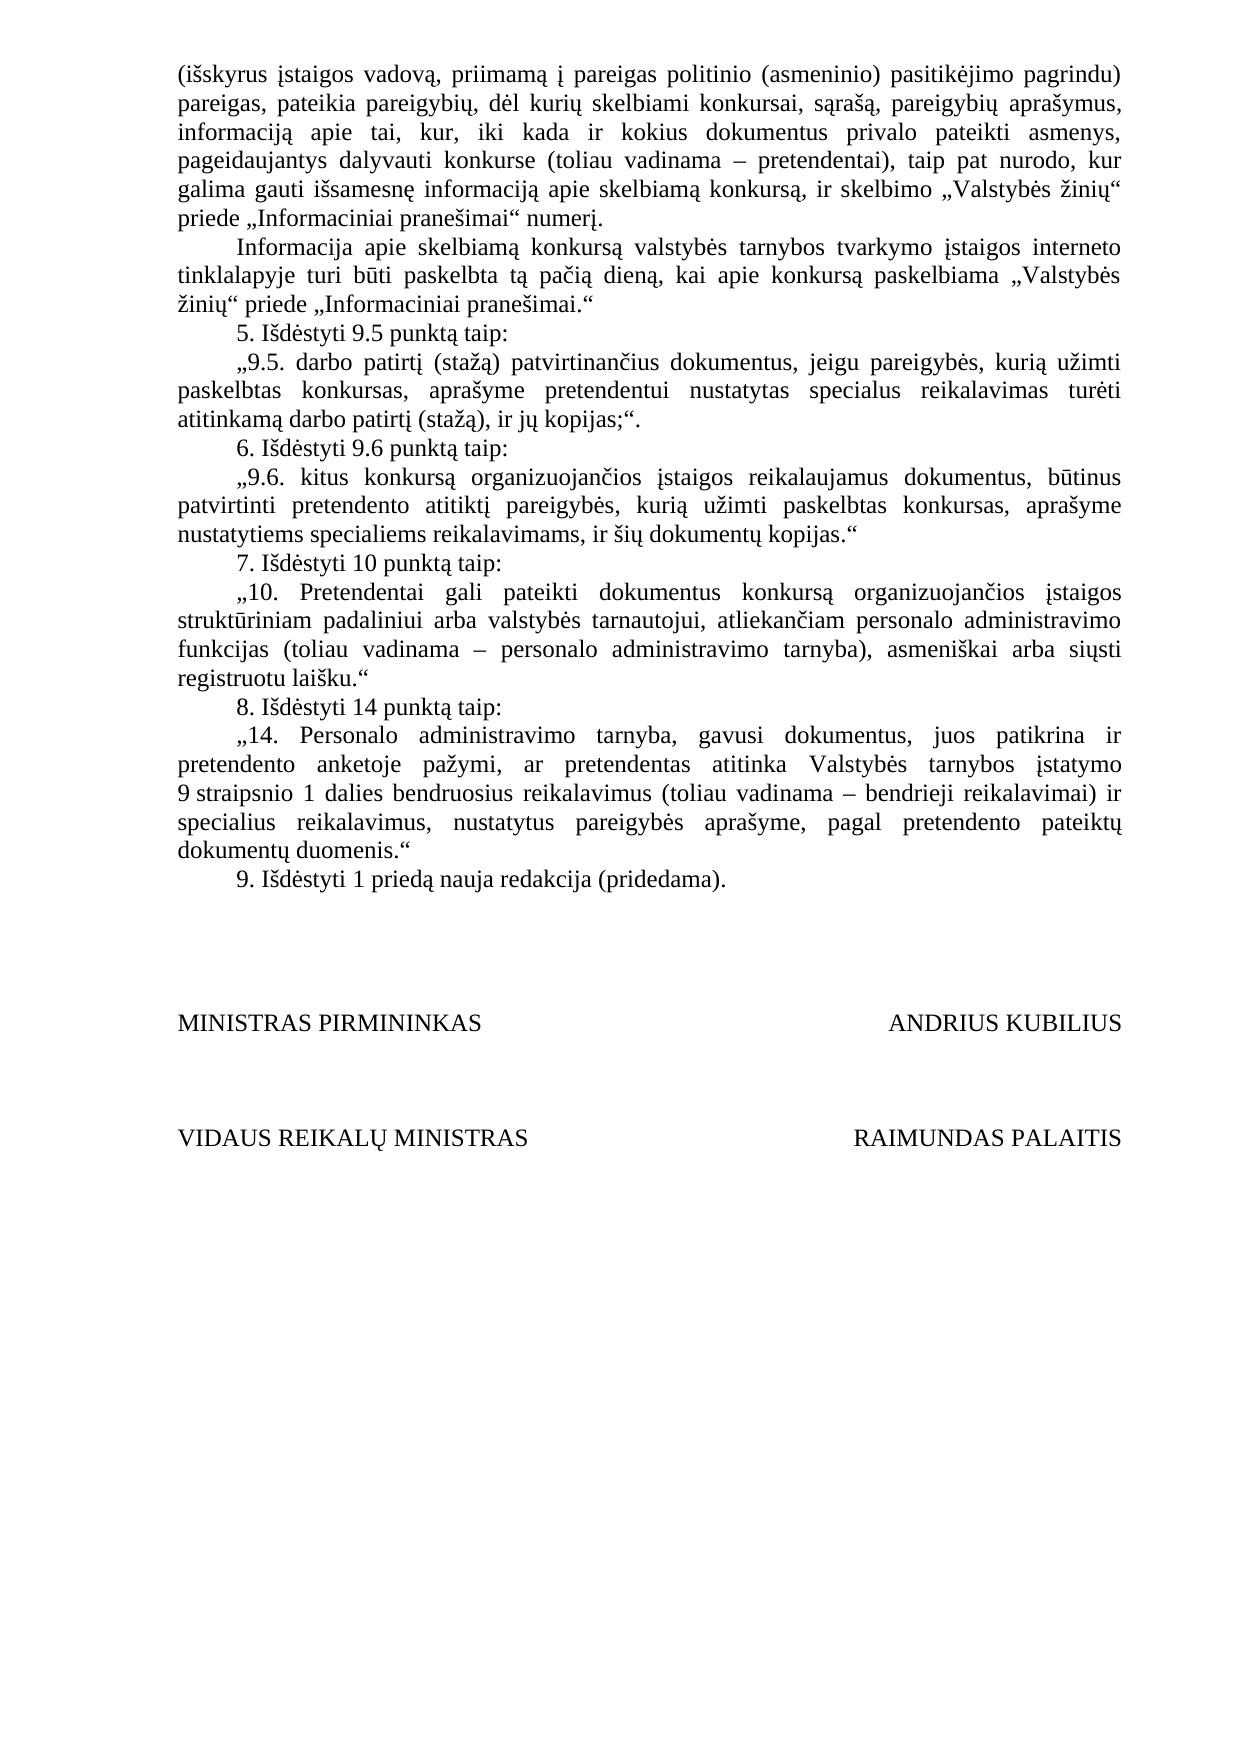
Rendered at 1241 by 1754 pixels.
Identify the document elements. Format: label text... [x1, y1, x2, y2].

text (išskyrus įstaigos vadovą, priimamą į pareigas politinio (asmeninio) pasitikėjimo pagrindu) pareigas, pateikia pareigybių, dėl kurių skelbiami konkursai, sąrašą, pareigybių aprašymus, informaciją apie tai, kur, iki kada ir kokius dokumentus privalo pateikti asmenys, pageidaujantys dalyvauti konkurse (toliau vadinama – pretendentai), taip pat nurodo, kur galima gauti išsamesnę informaciją apie skelbiamą konkursą, ir skelbimo „Valstybės žinių“ priede „Informaciniai pranešimai“ numerį. [177, 59, 1122, 232]
text „10. Pretendentai gali pateikti dokumentus konkursą organizuojančios įstaigos struktūriniam padaliniui arba valstybės tarnautojui, atliekančiam personalo administravimo funkcijas (toliau vadinama – personalo administravimo tarnyba), asmeniškai arba siųsti registruotu laišku.“ [177, 577, 1122, 692]
text „9.6. kitus konkursą organizuojančios įstaigos reikalaujamus dokumentus, būtinus patvirtinti pretendento atitiktį pareigybės, kurią užimti paskelbtas konkursas, aprašyme nustatytiems specialiems reikalavimams, ir šių dokumentų kopijas.“ [177, 462, 1122, 548]
text Informacija apie skelbiamą konkursą valstybės tarnybos tvarkymo įstaigos interneto tinklalapyje turi būti paskelbta tą pačią dieną, kai apie konkursą paskelbiama „Valstybės žinių“ priede „Informaciniai pranešimai.“ [177, 232, 1122, 318]
text „14. Personalo administravimo tarnyba, gavusi dokumentus, juos patikrina ir pretendento anketoje pažymi, ar pretendentas atitinka Valstybės tarnybos įstatymo 9 straipsnio 1 dalies bendruosius reikalavimus (toliau vadinama – bendrieji reikalavimai) ir specialius reikalavimus, nustatytus pareigybės aprašyme, pagal pretendento pateiktų dokumentų duomenis.“ [177, 720, 1122, 864]
text VIDAUS REIKALŲ MINISTRAS RAIMUNDAS PALAITIS [177, 1123, 1122, 1152]
text 7. Išdėstyti 10 punktą taip: [177, 548, 1122, 577]
text 9. Išdėstyti 1 priedą nauja redakcija (pridedama). [177, 864, 1122, 893]
text „9.5. darbo patirtį (stažą) patvirtinančius dokumentus, jeigu pareigybės, kurią užimti paskelbtas konkursas, aprašyme pretendentui nustatytas specialus reikalavimas turėti atitinkamą darbo patirtį (stažą), ir jų kopijas;“. [177, 347, 1122, 433]
text 5. Išdėstyti 9.5 punktą taip: [177, 318, 1122, 347]
text MINISTRAS PIRMININKAS ANDRIUS KUBILIUS [177, 1008, 1122, 1037]
text 8. Išdėstyti 14 punktą taip: [177, 692, 1122, 720]
text 6. Išdėstyti 9.6 punktą taip: [177, 433, 1122, 462]
